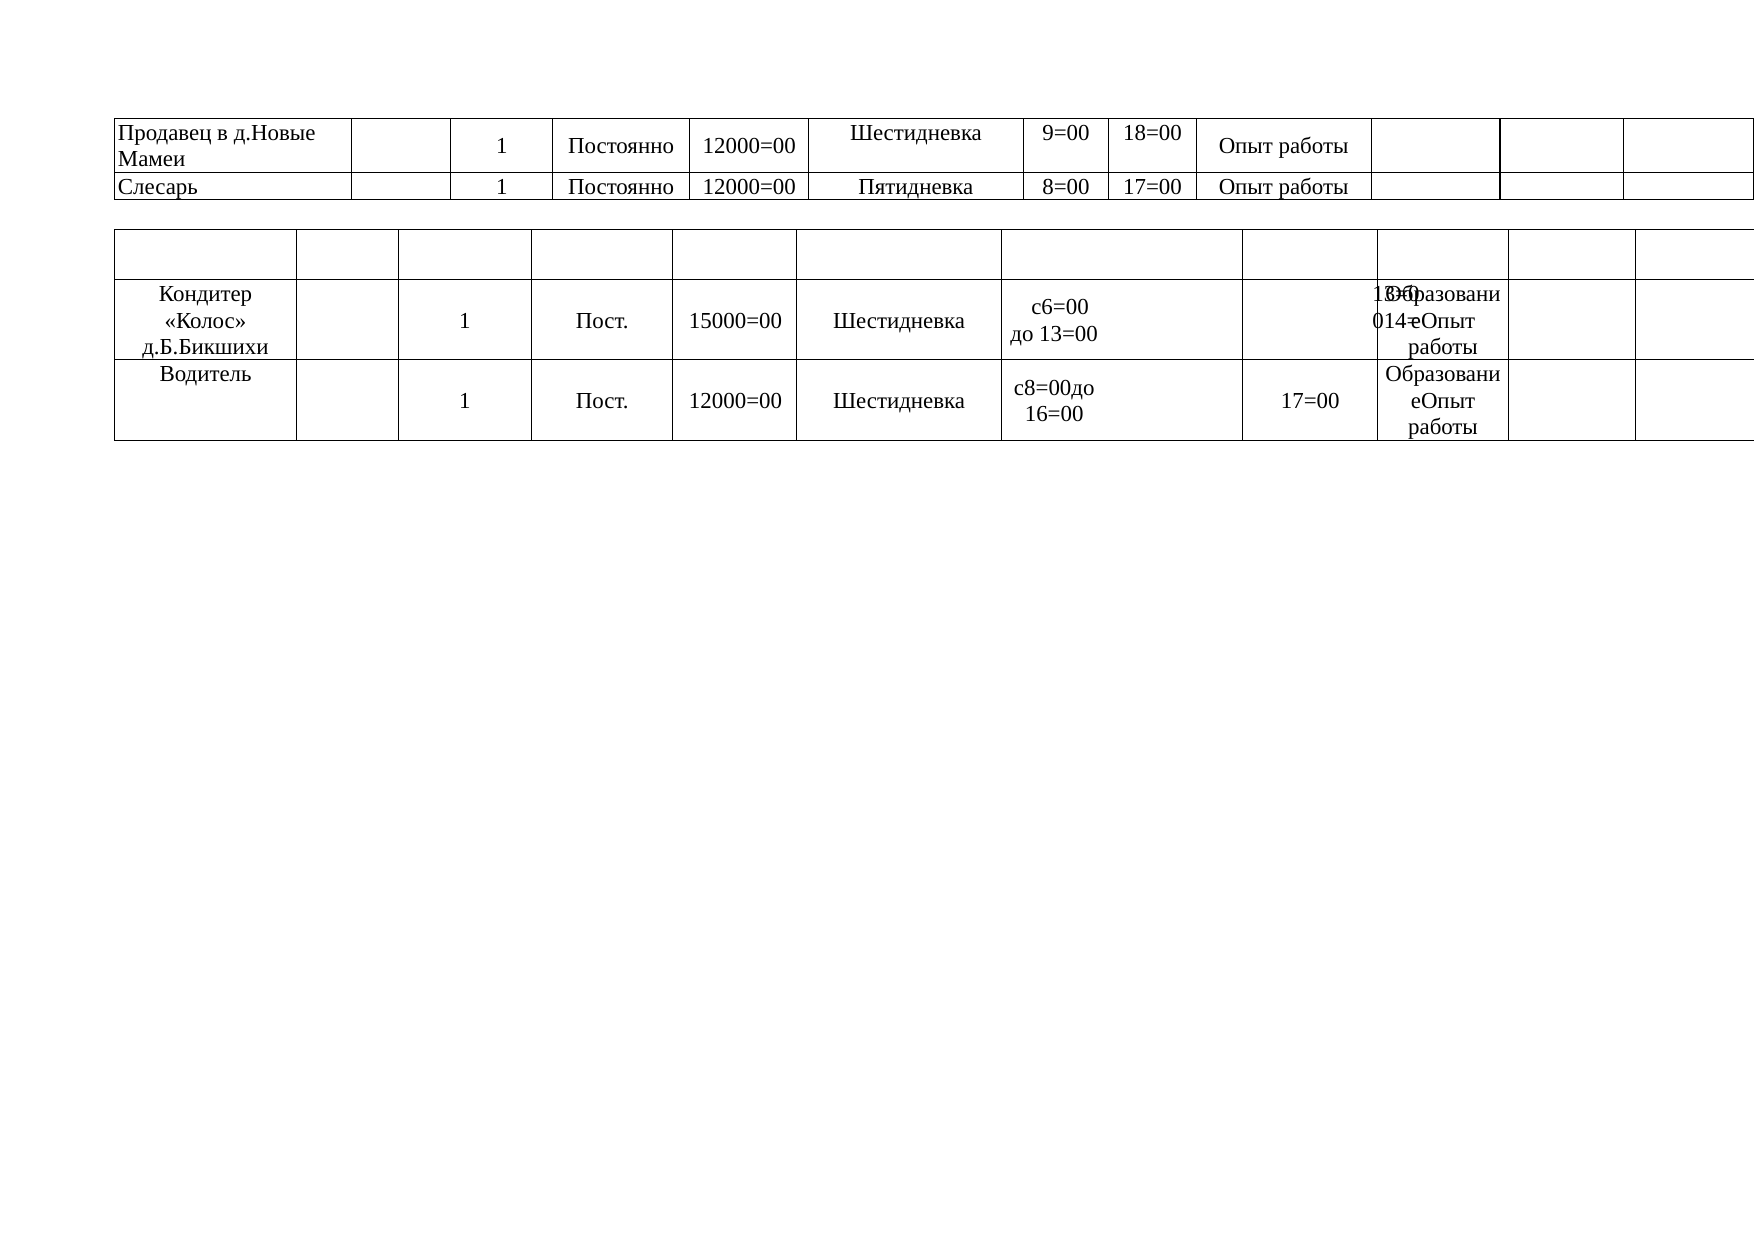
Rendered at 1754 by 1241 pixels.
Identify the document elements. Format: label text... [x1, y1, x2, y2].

table_cell 17=00 [1109, 173, 1196, 199]
table_header [797, 230, 1001, 279]
table_cell 15000=00 [673, 280, 796, 359]
table_cell [1636, 280, 1754, 359]
table_cell 13=0014=00 [1243, 280, 1377, 359]
table_cell Водитель [115, 360, 296, 439]
table_cell Слесарь [115, 173, 351, 199]
table_cell Шестидневка [797, 280, 1001, 359]
table_header [1243, 230, 1377, 279]
table_cell [1636, 360, 1754, 439]
table_cell [1509, 280, 1635, 359]
table_cell 1 [451, 119, 552, 172]
table_cell 1 [451, 173, 552, 199]
table_cell 8=00 [1024, 173, 1108, 199]
table_cell Постоянно [553, 173, 689, 199]
table_cell Пятидневка [809, 173, 1023, 199]
table_cell [297, 280, 398, 359]
table_cell [1624, 173, 1753, 199]
table_header [532, 230, 672, 279]
table_cell Пост. [532, 360, 672, 439]
table_cell ОбразованиеОпыт работы [1378, 360, 1508, 439]
table_header [1636, 230, 1754, 279]
table_cell Опыт работы [1197, 173, 1371, 199]
table_cell Постоянно [553, 119, 689, 172]
table_cell [352, 173, 450, 199]
table_cell Пост. [532, 280, 672, 359]
table_header [673, 230, 796, 279]
table_cell [1372, 119, 1499, 172]
table_cell [1501, 119, 1623, 172]
table_cell [1509, 360, 1635, 439]
table_header [399, 230, 531, 279]
table_cell [1372, 173, 1499, 199]
table_cell Кондитер «Колос» д.Б.Бикшихи [115, 280, 296, 359]
table_cell с8=00до 16=00 [1002, 360, 1242, 439]
table_cell 17=00 [1243, 360, 1377, 439]
table_header [1002, 230, 1242, 279]
table_header [1378, 230, 1508, 279]
table_cell [297, 360, 398, 439]
table_cell [1624, 119, 1753, 172]
table_cell 1 [399, 360, 531, 439]
table_cell Шестидневка [809, 119, 1023, 172]
table_cell 12000=00 [690, 119, 808, 172]
table_header [115, 230, 296, 279]
table_cell 12000=00 [673, 360, 796, 439]
table_cell Шестидневка [797, 360, 1001, 439]
table_cell Продавец в д.Новые Мамеи [115, 119, 351, 172]
table_header [1509, 230, 1635, 279]
table_cell 12000=00 [690, 173, 808, 199]
table_cell с6=00 до 13=00 [1002, 280, 1242, 359]
table_cell ОбразованиеОпыт работы [1378, 280, 1508, 359]
table_cell Опыт работы [1197, 119, 1371, 172]
table_cell 9=00 [1024, 119, 1108, 172]
table_header [297, 230, 398, 279]
table_cell [1501, 173, 1623, 199]
table_cell 1 [399, 280, 531, 359]
table_cell [352, 119, 450, 172]
table_cell 18=00 [1109, 119, 1196, 172]
